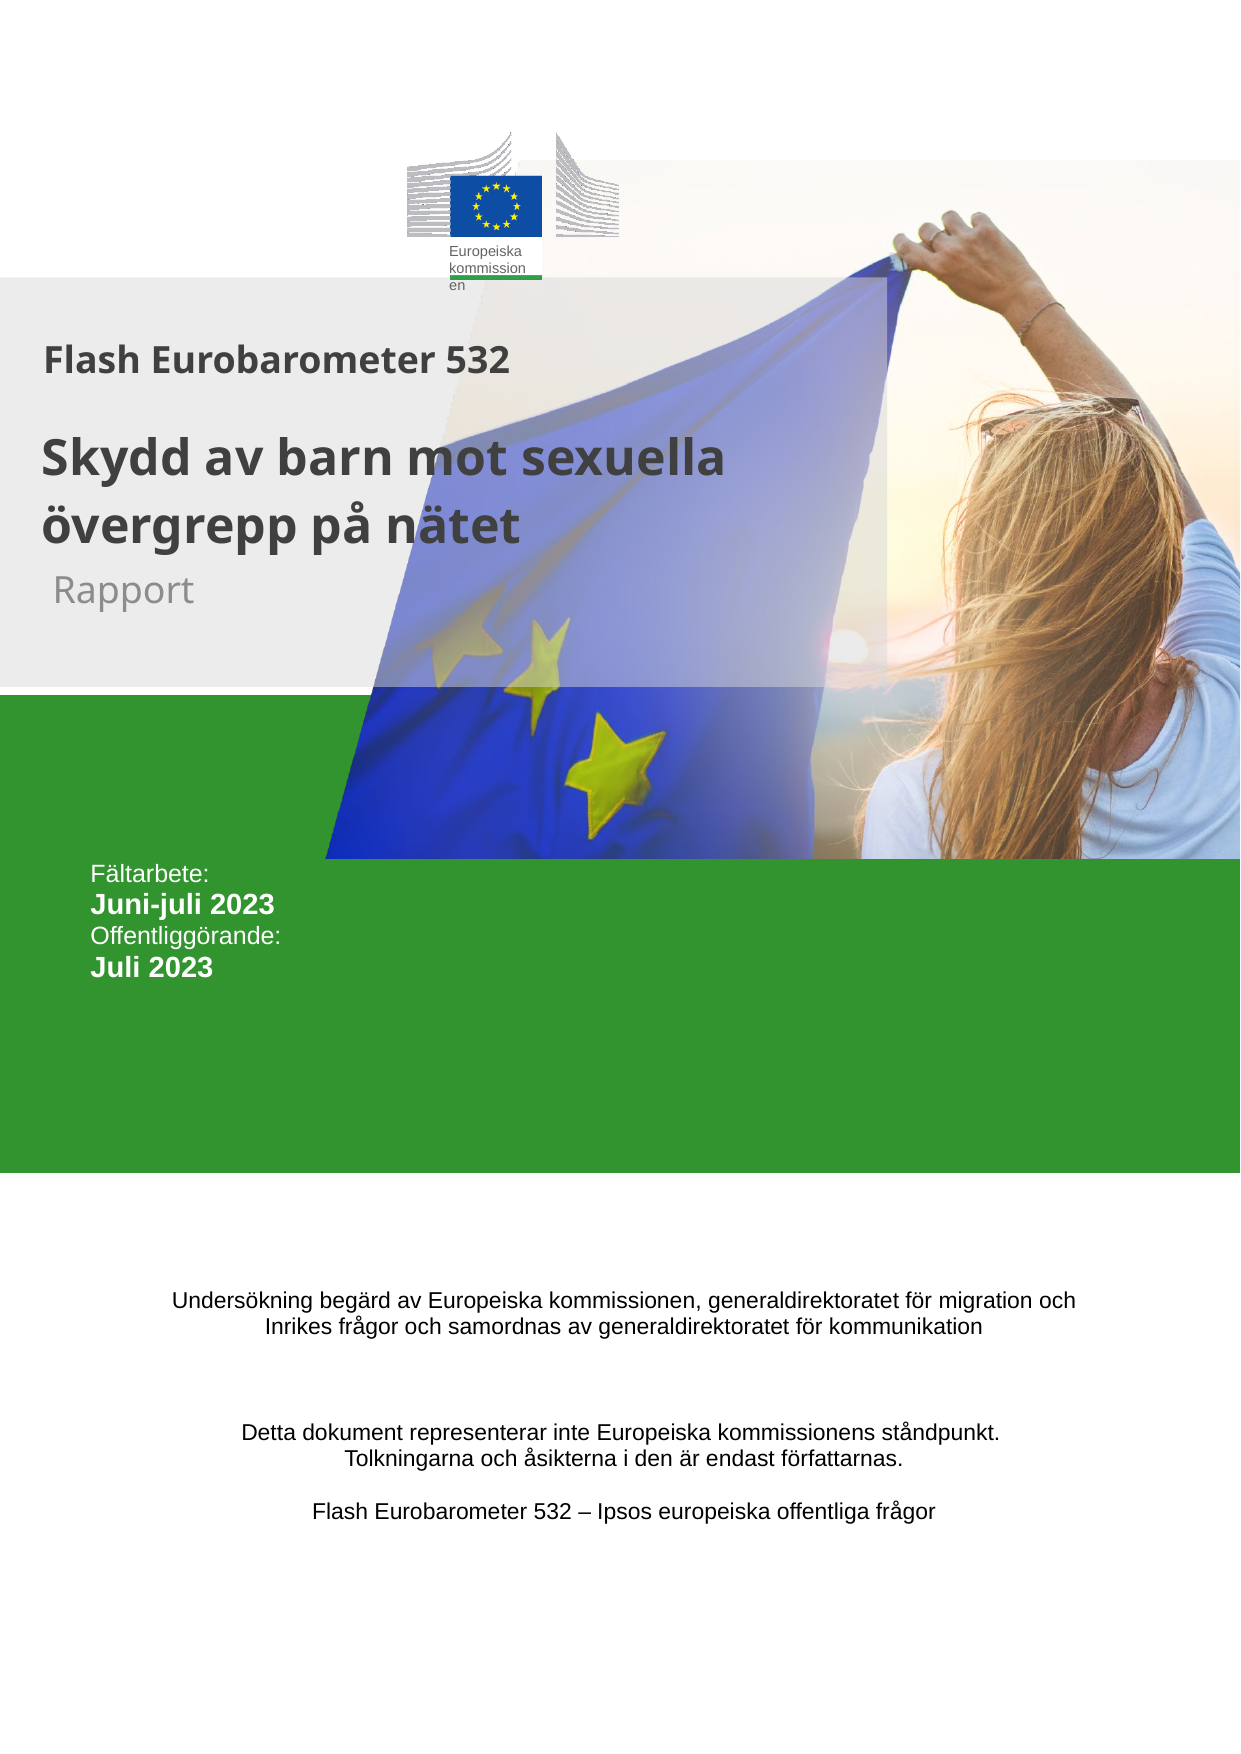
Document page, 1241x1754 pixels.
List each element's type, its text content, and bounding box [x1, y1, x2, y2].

text 67 [325, 521, 332, 537]
picture [325, 132, 1241, 859]
text 67 [325, 277, 888, 687]
